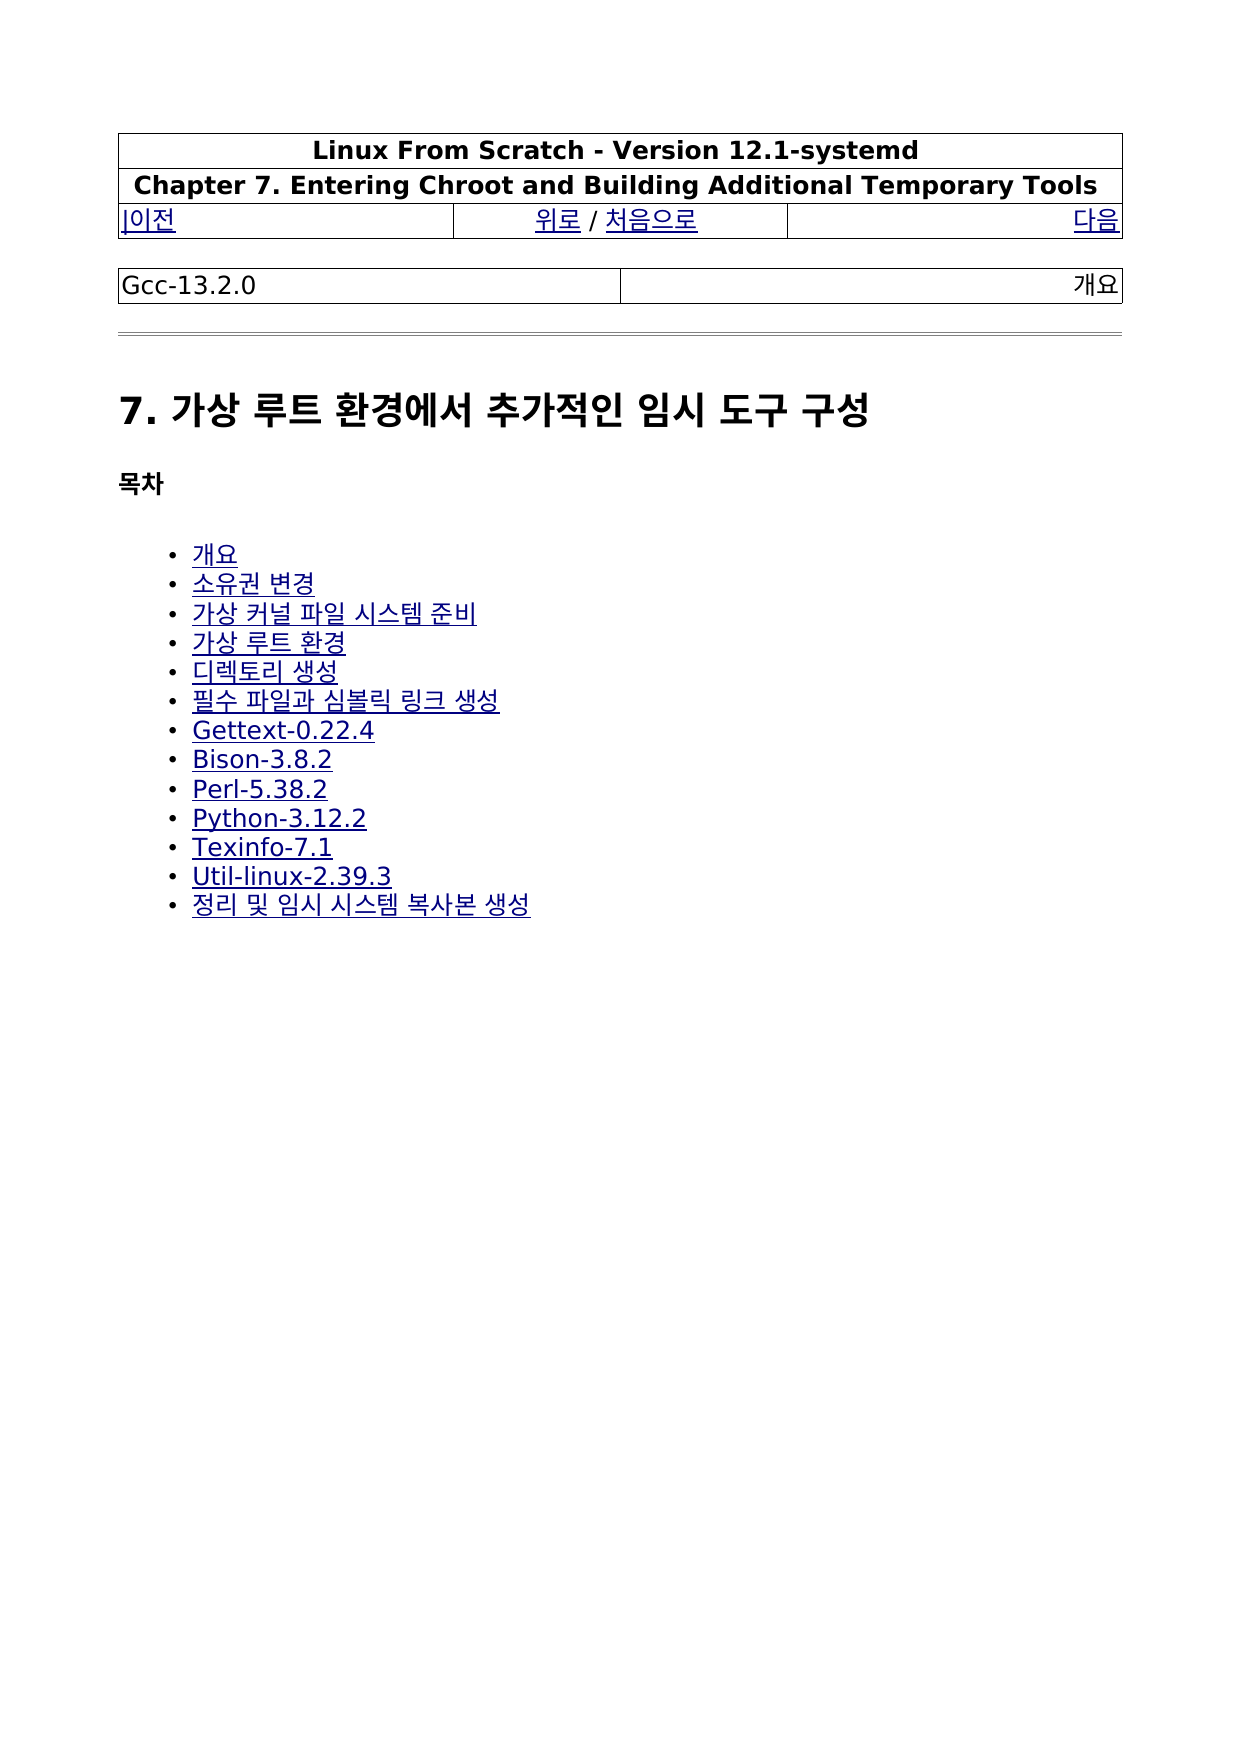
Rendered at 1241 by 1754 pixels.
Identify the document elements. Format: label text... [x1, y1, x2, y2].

list 소유권 변경 [177, 571, 1122, 600]
list 필수 파일과 심볼릭 링크 생성 [177, 687, 1122, 717]
list 디렉토리 생성 [177, 658, 1122, 687]
table_header 개요 [621, 269, 1122, 303]
table_cell 다음 [788, 204, 1122, 238]
list Texinfo-7.1 [177, 833, 1122, 862]
subtitle 목차 [118, 470, 1122, 499]
list 개요 [177, 542, 1122, 571]
list Bison-3.8.2 [177, 746, 1122, 775]
table_cell 위로 / 처음으로 [454, 204, 787, 238]
list 가상 커널 파일 시스템 준비 [177, 600, 1122, 629]
list 가상 루트 환경 [177, 629, 1122, 658]
list 정리 및 임시 시스템 복사본 생성 [177, 892, 1122, 921]
table_cell Chapter 7. Entering Chroot and Building Additional Temporary Tools [119, 169, 1122, 203]
list Gettext-0.22.4 [177, 717, 1122, 746]
list Perl-5.38.2 [177, 775, 1122, 804]
list Util-linux-2.39.3 [177, 862, 1122, 892]
subtitle 7. 가상 루트 환경에서 추가적인 임시 도구 구성 [118, 389, 1122, 433]
list Python-3.12.2 [177, 804, 1122, 833]
table_cell |이전 [119, 204, 453, 238]
table_header Linux From Scratch - Version 12.1-systemd [119, 134, 1122, 168]
table_header Gcc-13.2.0 [119, 269, 620, 303]
